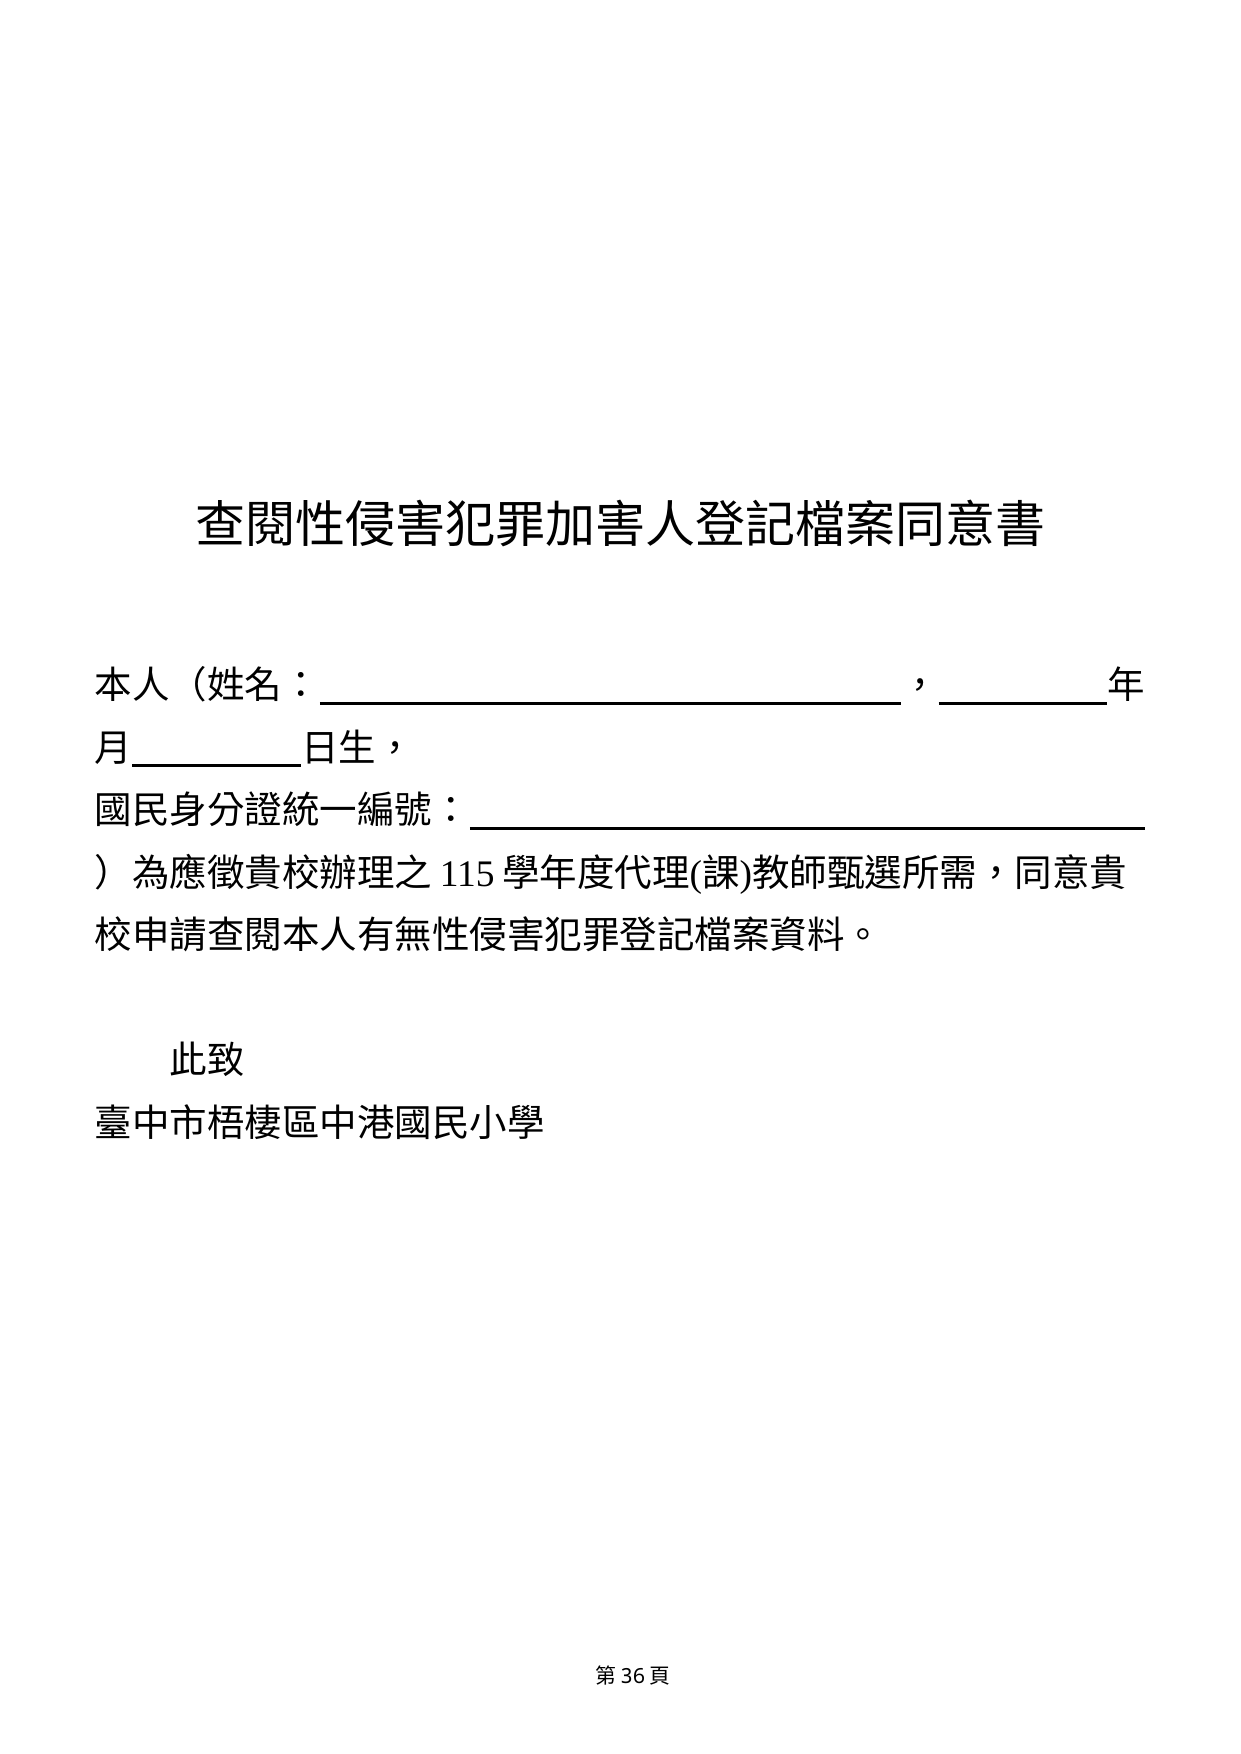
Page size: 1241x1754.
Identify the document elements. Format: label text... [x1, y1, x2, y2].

text 國民身分證統一編號： ）為應徵貴校辦理之115學年度代理(課)教師甄選所需，同意貴校申請查閱本人有無性侵害犯罪登記檔案資料。 [94, 766, 1146, 953]
text 此致 [94, 1016, 1146, 1078]
text 查閱性侵害犯罪加害人登記檔案同意書 [94, 484, 1146, 557]
text 臺中市梧棲區中港國民小學 [94, 1078, 1146, 1141]
text 本人（姓名： ， 年 月 日生， [94, 641, 1146, 766]
